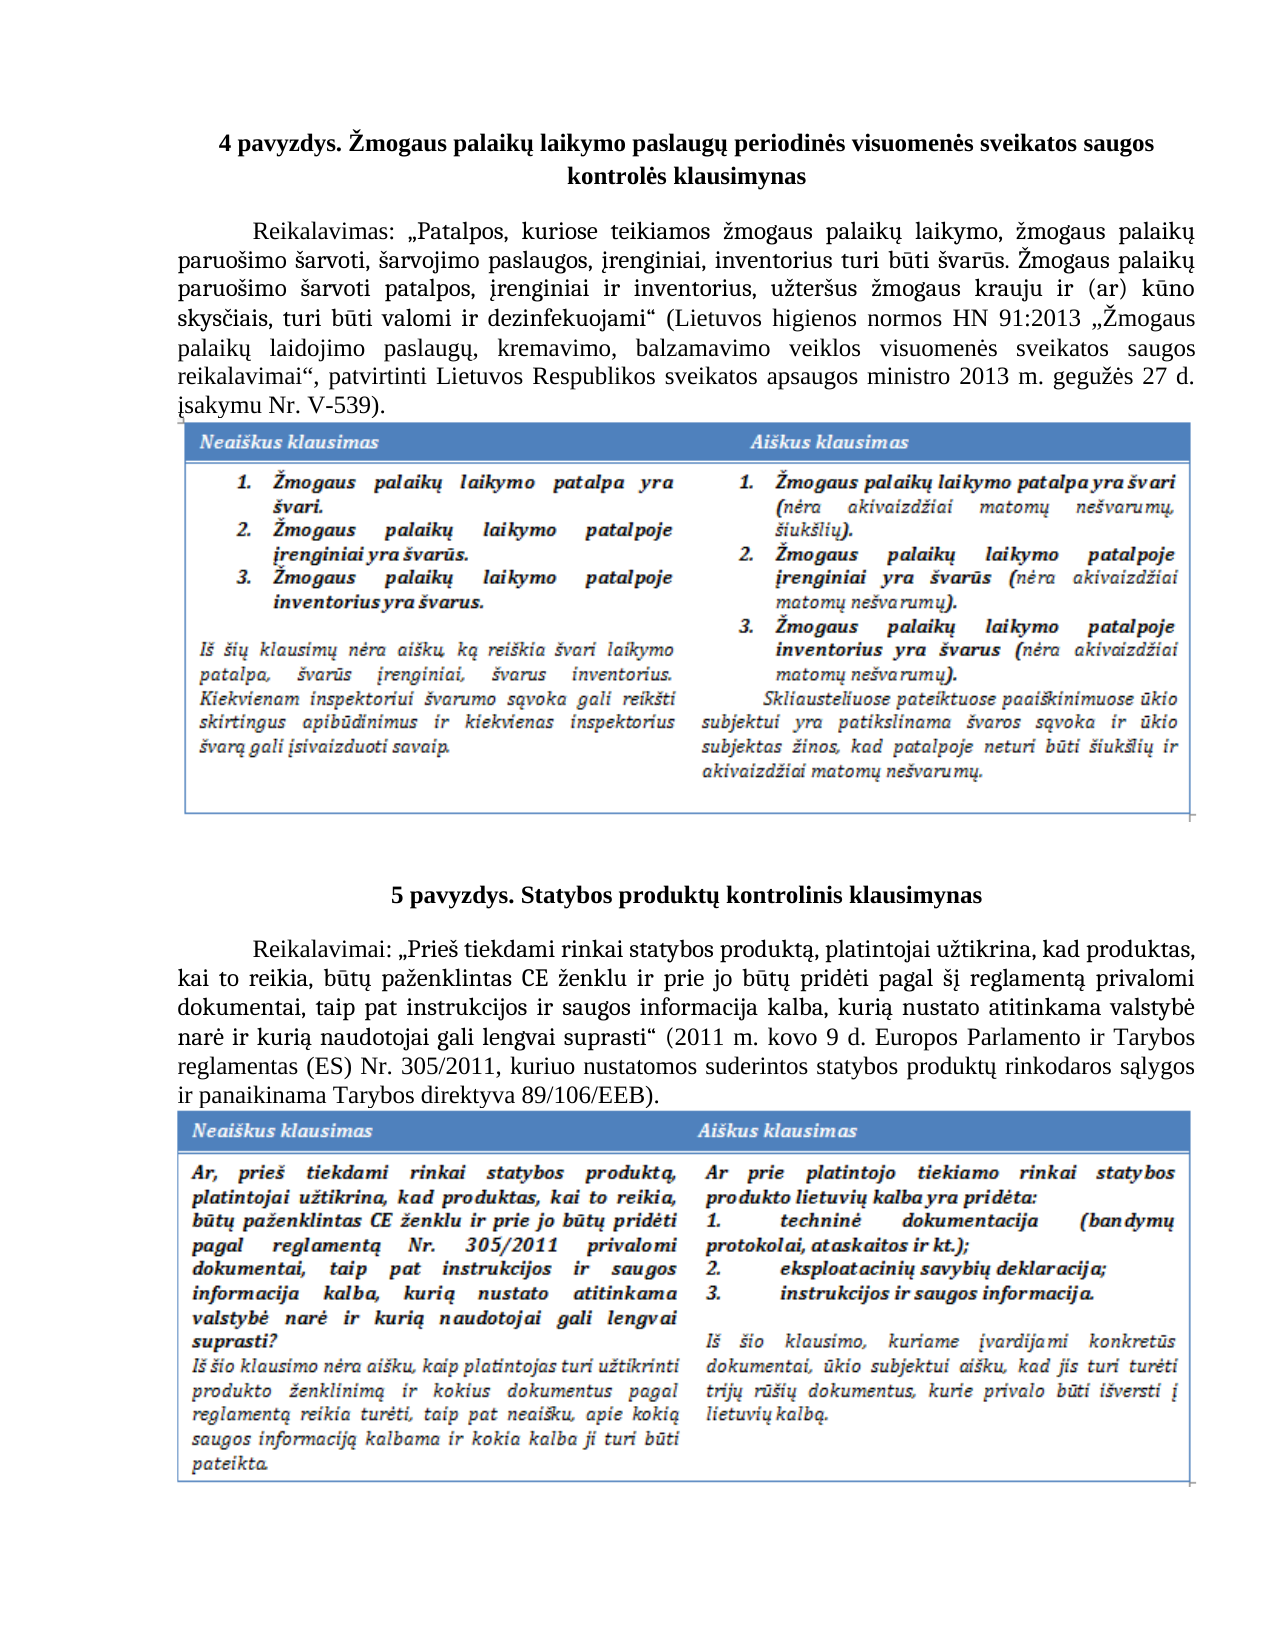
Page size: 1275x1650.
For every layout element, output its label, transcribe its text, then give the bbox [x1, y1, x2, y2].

text Reikalavimas: „Patalpos, kuriose teikiamos žmogaus palaikų laikymo, žmogaus palaikų paruošimo šarvoti, šarvojimo paslaugos, įrenginiai, inventorius turi būti švarūs. Žmogaus palaikų paruošimo šarvoti patalpos, įrenginiai ir inventorius, užteršus žmogaus krauju ir (ar) kūno skysčiais, turi būti valomi ir dezinfekuojami“ (Lietuvos higienos normos HN 91:2013 „Žmogaus palaikų laidojimo paslaugų, kremavimo, balzamavimo veiklos visuomenės sveikatos saugos reikalavimai“, patvirtinti Lietuvos Respublikos sveikatos apsaugos ministro 2013 m. gegužės 27 d. įsakymu Nr. V-539). [177, 216, 1196, 418]
text Reikalavimai: „Prieš tiekdami rinkai statybos produktą, platintojai užtikrina, kad produktas, kai to reikia, būtų paženklintas CE ženklu ir prie jo būtų pridėti pagal šį reglamentą privalomi dokumentai, taip pat instrukcijos ir saugos informacija kalba, kurią nustato atitinkama valstybė narė ir kurią naudotojai gali lengvai suprasti“ (2011 m. kovo 9 d. Europos Parlamento ir Tarybos reglamentas (ES) Nr. 305/2011, kuriuo nustatomos suderintos statybos produktų rinkodaros sąlygos ir panaikinama Tarybos direktyva 89/106/EEB). [177, 934, 1196, 1108]
text 4 pavyzdys. Žmogaus palaikų laikymo paslaugų periodinės visuomenės sveikatos saugos kontrolės klausimynas [177, 128, 1196, 190]
text 5 pavyzdys. Statybos produktų kontrolinis klausimynas [177, 880, 1196, 909]
